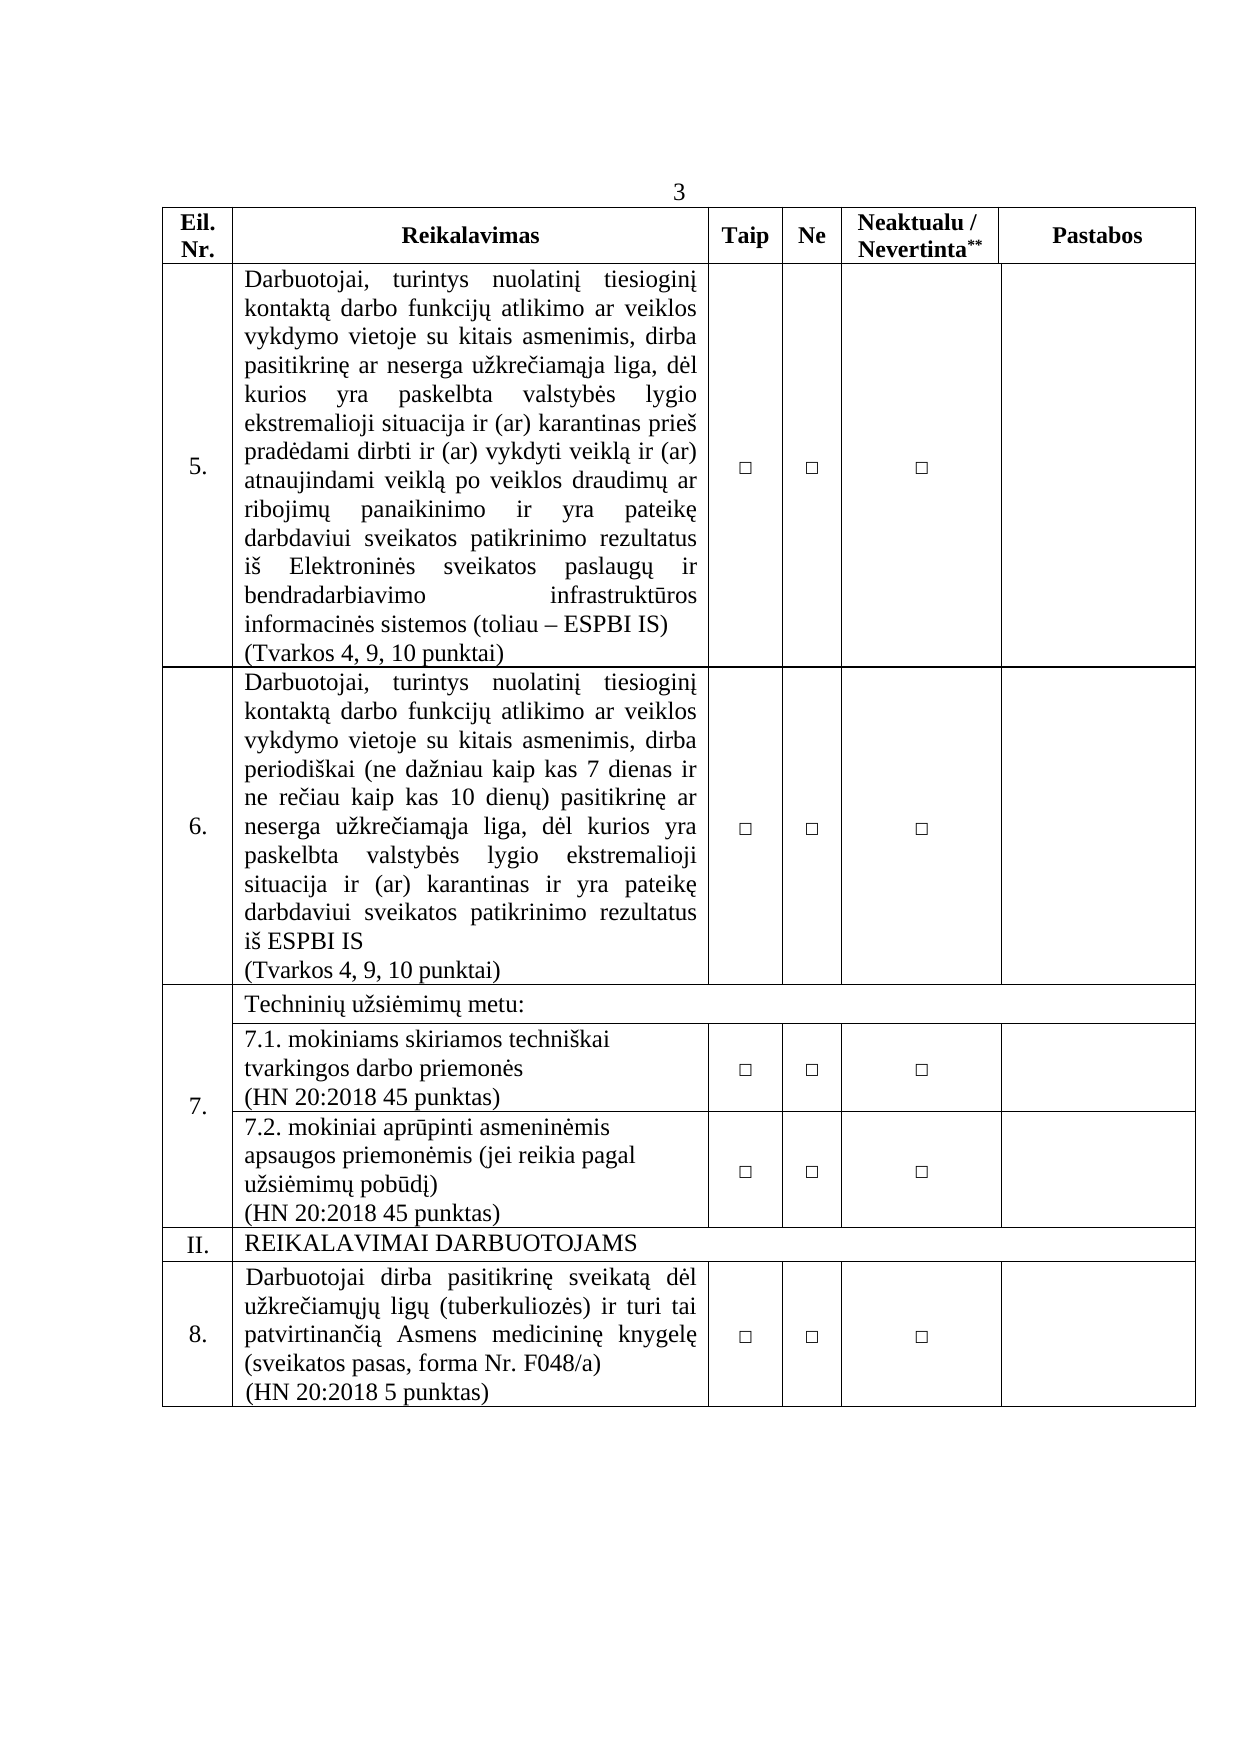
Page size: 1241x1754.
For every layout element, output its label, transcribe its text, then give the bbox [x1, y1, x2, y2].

table_header Taip [709, 208, 782, 263]
table_cell [1002, 1262, 1195, 1406]
table_cell 7.1. mokiniams skiriamos techniškai tvarkingos darbo priemonės (HN 20:2018 45 punktas) [233, 1024, 708, 1111]
table_cell REIKALAVIMAI DARBUOTOJAMS [233, 1228, 1195, 1261]
table_header Pastabos [999, 208, 1195, 263]
table_cell 8. [163, 1262, 232, 1406]
table_cell Techninių užsiėmimų metu: [233, 985, 1195, 1023]
table_cell Darbuotojai, turintys nuolatinį tiesioginį kontaktą darbo funkcijų atlikimo ar veiklos vykdymo vietoje su kitais asmenimis, dirba periodiškai (ne dažniau kaip kas 7 dienas ir ne rečiau kaip kas 10 dienų) pasitikrinę ar neserga užkrečiamąja liga, dėl kurios yra paskelbta valstybės lygio ekstremalioji situacija ir (ar) karantinas ir yra pateikę darbdaviui sveikatos patikrinimo rezultatus iš ESPBI IS (Tvarkos 4, 9, 10 punktai) [233, 668, 708, 984]
table_cell II. [163, 1228, 232, 1261]
table_cell [1002, 668, 1195, 984]
table_header Ne [783, 208, 841, 263]
table_cell ☐ [842, 1112, 1001, 1227]
table_cell 6. [163, 668, 232, 984]
table_cell Darbuotojai, turintys nuolatinį tiesioginį kontaktą darbo funkcijų atlikimo ar veiklos vykdymo vietoje su kitais asmenimis, dirba pasitikrinę ar neserga užkrečiamąja liga, dėl kurios yra paskelbta valstybės lygio ekstremalioji situacija ir (ar) karantinas prieš pradėdami dirbti ir (ar) vykdyti veiklą ir (ar) atnaujindami veiklą po veiklos draudimų ar ribojimų panaikinimo ir yra pateikę darbdaviui sveikatos patikrinimo rezultatus iš Elektroninės sveikatos paslaugų ir bendradarbiavimo infrastruktūros informacinės sistemos (toliau – ESPBI IS) (Tvarkos 4, 9, 10 punktai) [233, 264, 708, 666]
table_cell ☐ [709, 264, 782, 666]
table_cell ☐ [842, 1024, 1001, 1111]
table_cell 5. [163, 264, 232, 666]
table_cell ☐ [842, 1262, 1001, 1406]
table_cell Darbuotojai dirba pasitikrinę sveikatą dėl užkrečiamųjų ligų (tuberkuliozės) ir turi tai patvirtinančią Asmens medicininę knygelę (sveikatos pasas, forma Nr. F048/a) (HN 20:2018 5 punktas) [233, 1262, 708, 1406]
table_cell [1002, 264, 1195, 666]
table_cell ☐ [842, 264, 1001, 666]
table_cell ☐ [709, 1262, 782, 1406]
table_cell [1002, 1112, 1195, 1227]
table_header Neaktualu / Nevertinta** [842, 208, 998, 263]
table_cell ☐ [783, 668, 841, 984]
table_cell 7.2. mokiniai aprūpinti asmeninėmis apsaugos priemonėmis (jei reikia pagal užsiėmimų pobūdį) (HN 20:2018 45 punktas) [233, 1112, 708, 1227]
table_cell ☐ [709, 1112, 782, 1227]
table_cell ☐ [783, 1024, 841, 1111]
table_cell ☐ [783, 1262, 841, 1406]
table_cell 7. [163, 985, 232, 1227]
table_cell ☐ [783, 1112, 841, 1227]
table_cell ☐ [709, 668, 782, 984]
table_cell ☐ [783, 264, 841, 666]
table_cell [1002, 1024, 1195, 1111]
table_cell ☐ [709, 1024, 782, 1111]
table_cell ☐ [842, 668, 1001, 984]
table_header Eil. Nr. [163, 208, 232, 263]
table_header Reikalavimas [233, 208, 708, 263]
